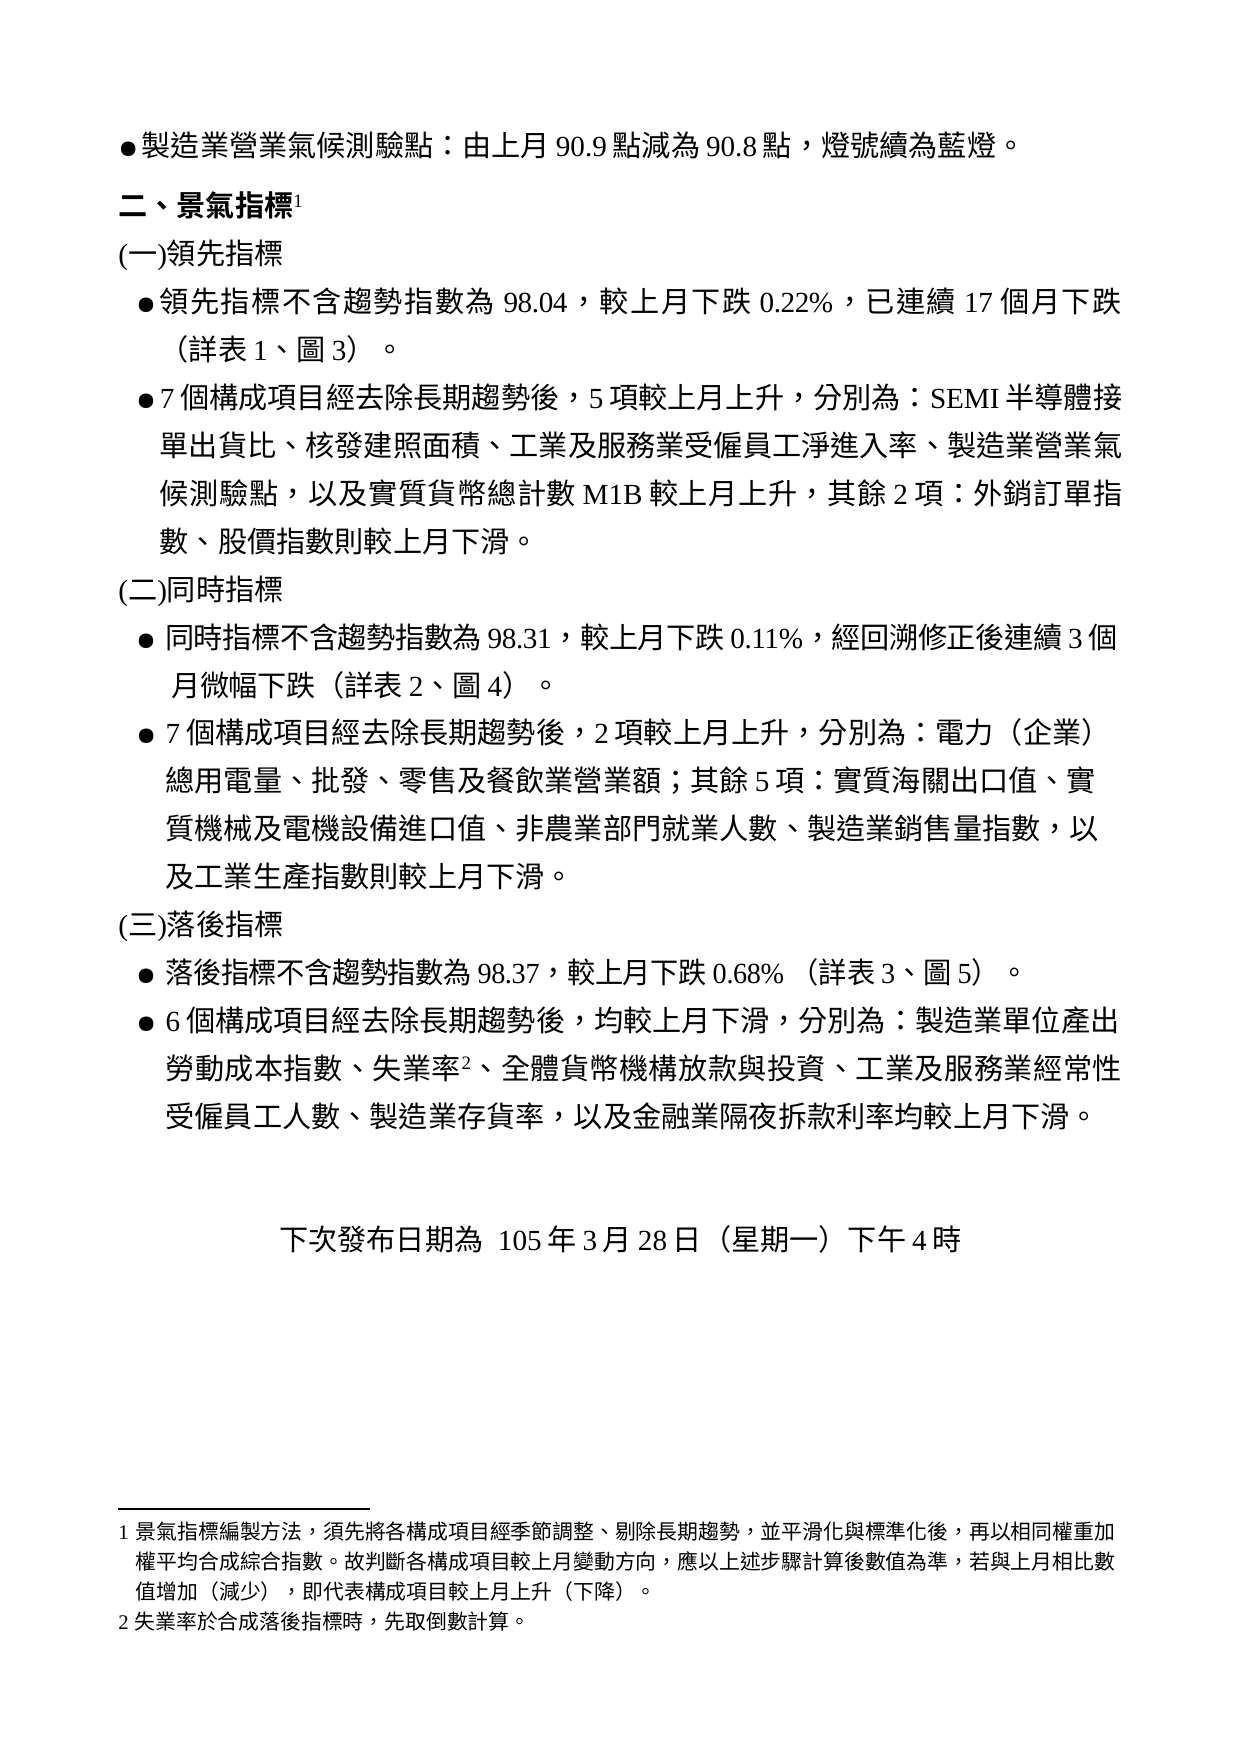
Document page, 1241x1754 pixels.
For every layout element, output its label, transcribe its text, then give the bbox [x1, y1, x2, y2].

list 失業率於合成落後指標時，先取倒數計算。 [118, 1606, 1122, 1636]
text 二、景氣指標 [118, 178, 1122, 226]
list 領先指標不含趨勢指數為98.04，較上月下跌0.22%，已連續17個月下跌（詳表1、圖3）。 [136, 274, 1122, 370]
text 下次發布日期為 105年3月28日（星期一）下午4時 [118, 1216, 1122, 1258]
list 製造業營業氣候測驗點：由上月90.9點減為90.8點，燈號續為藍燈。 [118, 118, 1122, 166]
list 同時指標不含趨勢指數為98.31，較上月下跌0.11%，經回溯修正後連續3個月微幅下跌（詳表2、圖4）。 [136, 610, 1122, 706]
list 6個構成項目經去除長期趨勢後，均較上月下滑，分別為：製造業單位產出勞動成本指數、失業率、全體貨幣機構放款與投資、工業及服務業經常性受僱員工人數、製造業存貨率，以及金融業隔夜拆款利率均較上月下滑。 [136, 993, 1122, 1137]
text (一)領先指標 [118, 226, 1122, 274]
list 7個構成項目經去除長期趨勢後，5項較上月上升，分別為：SEMI半導體接單出貨比、核發建照面積、工業及服務業受僱員工淨進入率、製造業營業氣候測驗點，以及實質貨幣總計數M1B較上月上升，其餘2項：外銷訂單指數、股價指數則較上月下滑。 [136, 370, 1122, 562]
text (二)同時指標 [118, 562, 1122, 610]
text 景氣指標編製方法，須先將各構成項目經季節調整、剔除長期趨勢，並平滑化與標準化後，再以相同權重加權平均合成綜合指數。故判斷各構成項目較上月變動方向，應以上述步驟計算後數值為準，若與上月相比數值增加（減少），即代表構成項目較上月上升（下降）。 [118, 1515, 1122, 1606]
text (三)落後指標 [118, 897, 1122, 945]
list 落後指標不含趨勢指數為98.37，較上月下跌0.68% （詳表3、圖5）。 [136, 945, 1122, 993]
list 7個構成項目經去除長期趨勢後，2項較上月上升，分別為：電力（企業）總用電量、批發、零售及餐飲業營業額；其餘5項：實質海關出口值、實質機械及電機設備進口值、非農業部門就業人數、製造業銷售量指數，以及工業生產指數則較上月下滑。 [136, 706, 1122, 897]
